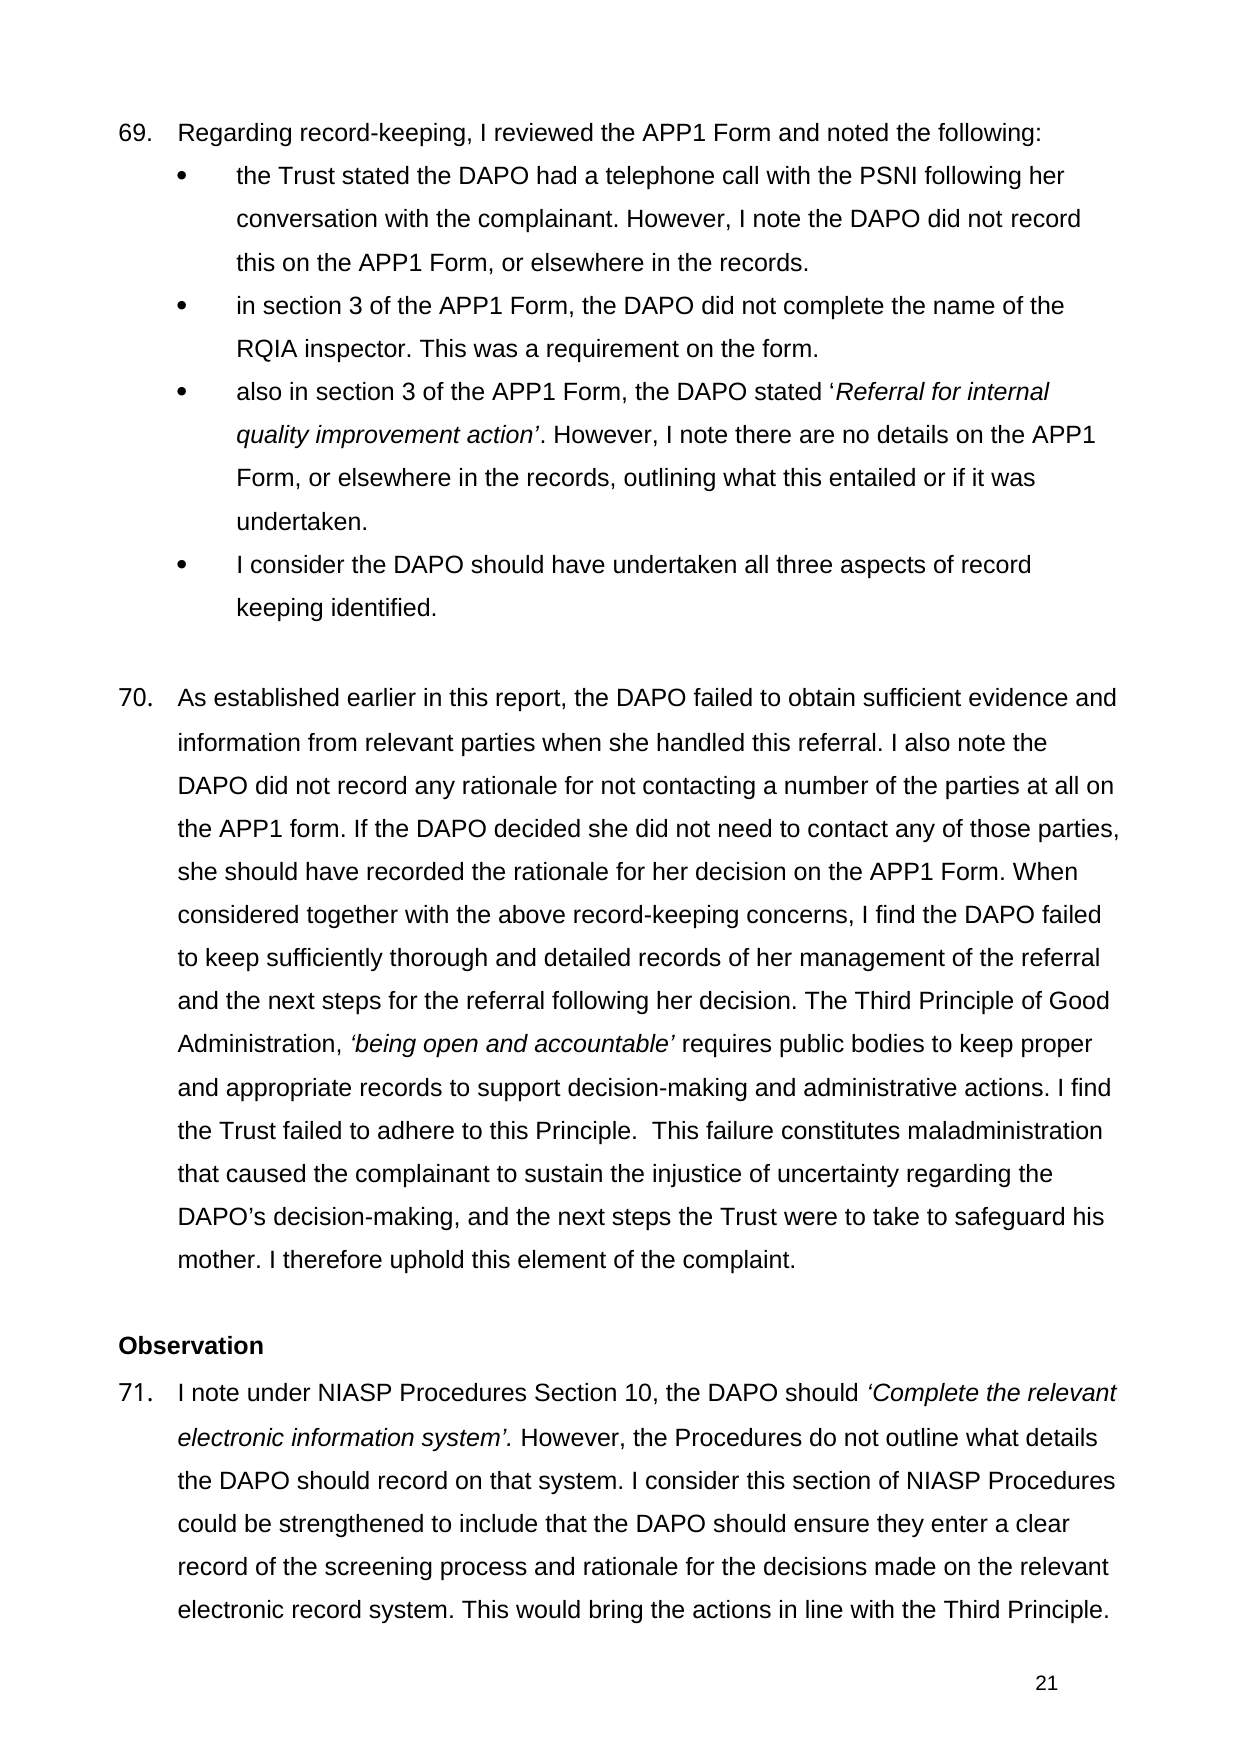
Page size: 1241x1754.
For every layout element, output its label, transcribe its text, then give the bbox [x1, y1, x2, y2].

list As established earlier in this report, the DAPO failed to obtain sufficient evidence and information from relevant parties when she handled this referral. I also note the DAPO did not record any rationale for not contacting a number of the parties at all on the APP1 form. If the DAPO decided she did not need to contact any of those parties, she should have recorded the rationale for her decision on the APP1 Form. When considered together with the above record-keeping concerns, I find the DAPO failed to keep sufficiently thorough and detailed records of her management of the referral and the next steps for the referral following her decision. The Third Principle of Good Administration, ‘being open and accountable’ requires public bodies to keep proper and appropriate records to support decision-making and administrative actions. I find the Trust failed to adhere to this Principle. This failure constitutes maladministration that caused the complainant to sustain the injustice of uncertainty regarding the DAPO’s decision-making, and the next steps the Trust were to take to safeguard his mother. I therefore uphold this element of the complaint. [118, 679, 1122, 1274]
list in section 3 of the APP1 Form, the DAPO did not complete the name of the RQIA inspector. This was a requirement on the form. [177, 291, 1122, 363]
text Observation [118, 1331, 1122, 1360]
list Regarding record-keeping, I reviewed the APP1 Form and noted the following: [118, 118, 1122, 147]
list I note under NIASP Procedures Section 10, the DAPO should ‘Complete the relevant electronic information system’. However, the Procedures do not outline what details the DAPO should record on that system. I consider this section of NIASP Procedures could be strengthened to include that the DAPO should ensure they enter a clear record of the screening process and rationale for the decisions made on the relevant electronic record system. This would bring the actions in line with the Third Principle. [118, 1374, 1122, 1624]
list the Trust stated the DAPO had a telephone call with the PSNI following her conversation with the complainant. However, I note the DAPO did not record this on the APP1 Form, or elsewhere in the records. [177, 161, 1122, 276]
list also in section 3 of the APP1 Form, the DAPO stated ‘Referral for internal quality improvement action’. However, I note there are no details on the APP1 Form, or elsewhere in the records, outlining what this entailed or if it was undertaken. [177, 377, 1122, 535]
list I consider the DAPO should have undertaken all three aspects of record keeping identified. [177, 550, 1122, 622]
